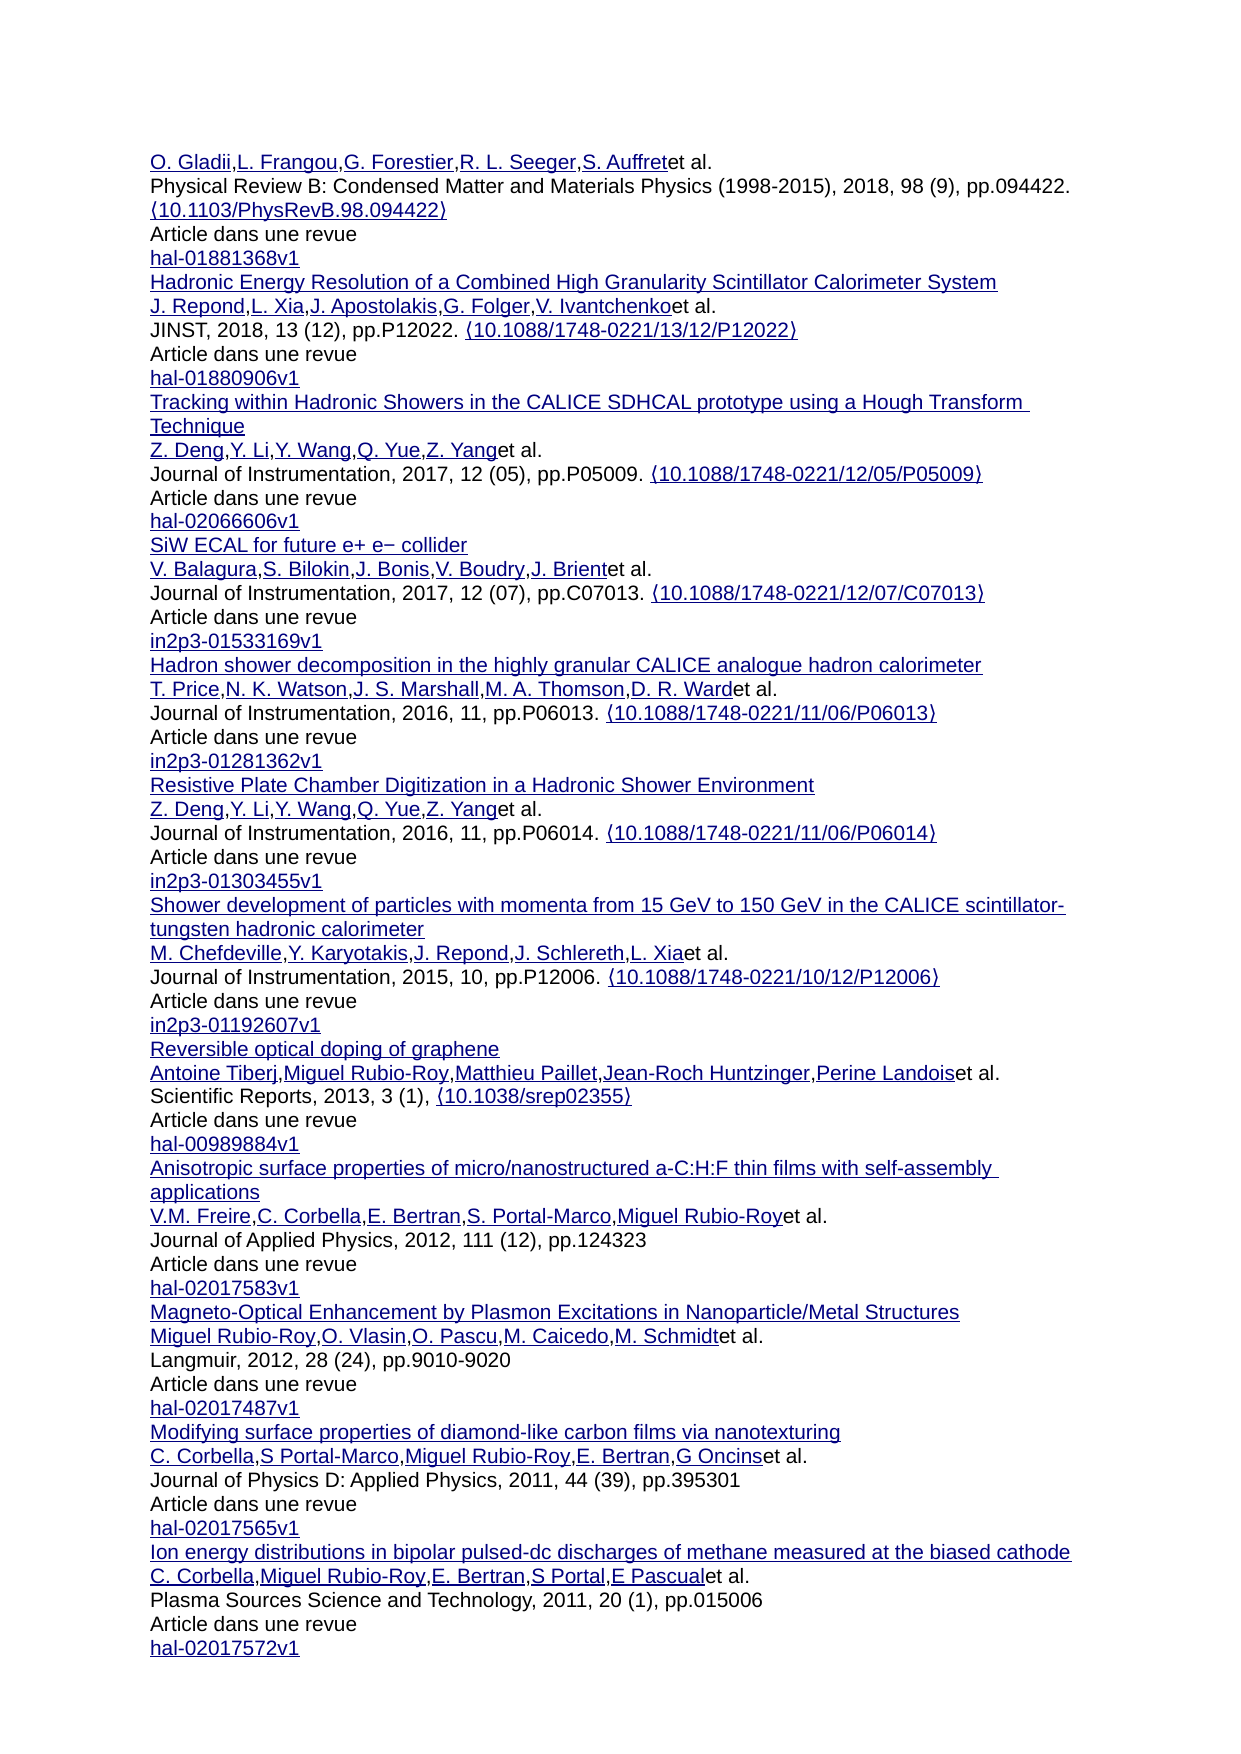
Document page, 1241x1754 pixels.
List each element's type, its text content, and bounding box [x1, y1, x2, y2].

table_cell Hadronic Energy Resolution of a Combined High Granularity Scintillator Calorimeter System J. Repond,L. Xia,J. Apostolakis,G. Folger,V. Ivantchenkoet al. JINST, 2018, 13 (12), pp.P12022. ⟨10.1088/1748-0221/13/12/P12022⟩ Article dans une revue hal-01880906v1 [150, 270, 1090, 389]
table_cell SiW ECAL for future e+ e− collider V. Balagura,S. Bilokin,J. Bonis,V. Boudry,J. Brientet al. Journal of Instrumentation, 2017, 12 (07), pp.C07013. ⟨10.1088/1748-0221/12/07/C07013⟩ Article dans une revue in2p3-01533169v1 [150, 533, 1090, 653]
table_cell Hadron shower decomposition in the highly granular CALICE analogue hadron calorimeter T. Price,N. K. Watson,J. S. Marshall,M. A. Thomson,D. R. Wardet al. Journal of Instrumentation, 2016, 11, pp.P06013. ⟨10.1088/1748-0221/11/06/P06013⟩ Article dans une revue in2p3-01281362v1 [150, 653, 1090, 773]
table_cell Reversible optical doping of graphene Antoine Tiberj,Miguel Rubio-Roy,Matthieu Paillet,Jean-Roch Huntzinger,Perine Landoiset al. Scientific Reports, 2013, 3 (1), ⟨10.1038/srep02355⟩ Article dans une revue hal-00989884v1 [150, 1036, 1090, 1156]
table_cell Anisotropic surface properties of micro/nanostructured a-C:H:F thin films with self-assembly applications V.M. Freire,C. Corbella,E. Bertran,S. Portal-Marco,Miguel Rubio-Royet al. Journal of Applied Physics, 2012, 111 (12), pp.124323 Article dans une revue hal-02017583v1 [150, 1156, 1090, 1300]
table_cell Shower development of particles with momenta from 15 GeV to 150 GeV in the CALICE scintillator-tungsten hadronic calorimeter M. Chefdeville,Y. Karyotakis,J. Repond,J. Schlereth,L. Xiaet al. Journal of Instrumentation, 2015, 10, pp.P12006. ⟨10.1088/1748-0221/10/12/P12006⟩ Article dans une revue in2p3-01192607v1 [150, 893, 1090, 1036]
table_cell Ion energy distributions in bipolar pulsed-dc discharges of methane measured at the biased cathode C. Corbella,Miguel Rubio-Roy,E. Bertran,S Portal,E Pascualet al. Plasma Sources Science and Technology, 2011, 20 (1), pp.015006 Article dans une revue hal-02017572v1 [150, 1540, 1090, 1659]
table_cell Tracking within Hadronic Showers in the CALICE SDHCAL prototype using a Hough Transform Technique Z. Deng,Y. Li,Y. Wang,Q. Yue,Z. Yanget al. Journal of Instrumentation, 2017, 12 (05), pp.P05009. ⟨10.1088/1748-0221/12/05/P05009⟩ Article dans une revue hal-02066606v1 [150, 390, 1090, 533]
table_cell Magneto-Optical Enhancement by Plasmon Excitations in Nanoparticle/Metal Structures Miguel Rubio-Roy,O. Vlasin,O. Pascu,M. Caicedo,M. Schmidtet al. Langmuir, 2012, 28 (24), pp.9010-9020 Article dans une revue hal-02017487v1 [150, 1300, 1090, 1420]
table_cell O. Gladii,L. Frangou,G. Forestier,R. L. Seeger,S. Auffretet al. Physical Review B: Condensed Matter and Materials Physics (1998-2015), 2018, 98 (9), pp.094422. ⟨10.1103/PhysRevB.98.094422⟩ Article dans une revue hal-01881368v1 [150, 150, 1090, 270]
table_cell Resistive Plate Chamber Digitization in a Hadronic Shower Environment Z. Deng,Y. Li,Y. Wang,Q. Yue,Z. Yanget al. Journal of Instrumentation, 2016, 11, pp.P06014. ⟨10.1088/1748-0221/11/06/P06014⟩ Article dans une revue in2p3-01303455v1 [150, 773, 1090, 893]
table_cell Modifying surface properties of diamond-like carbon films via nanotexturing C. Corbella,S Portal-Marco,Miguel Rubio-Roy,E. Bertran,G Oncinset al. Journal of Physics D: Applied Physics, 2011, 44 (39), pp.395301 Article dans une revue hal-02017565v1 [150, 1420, 1090, 1539]
